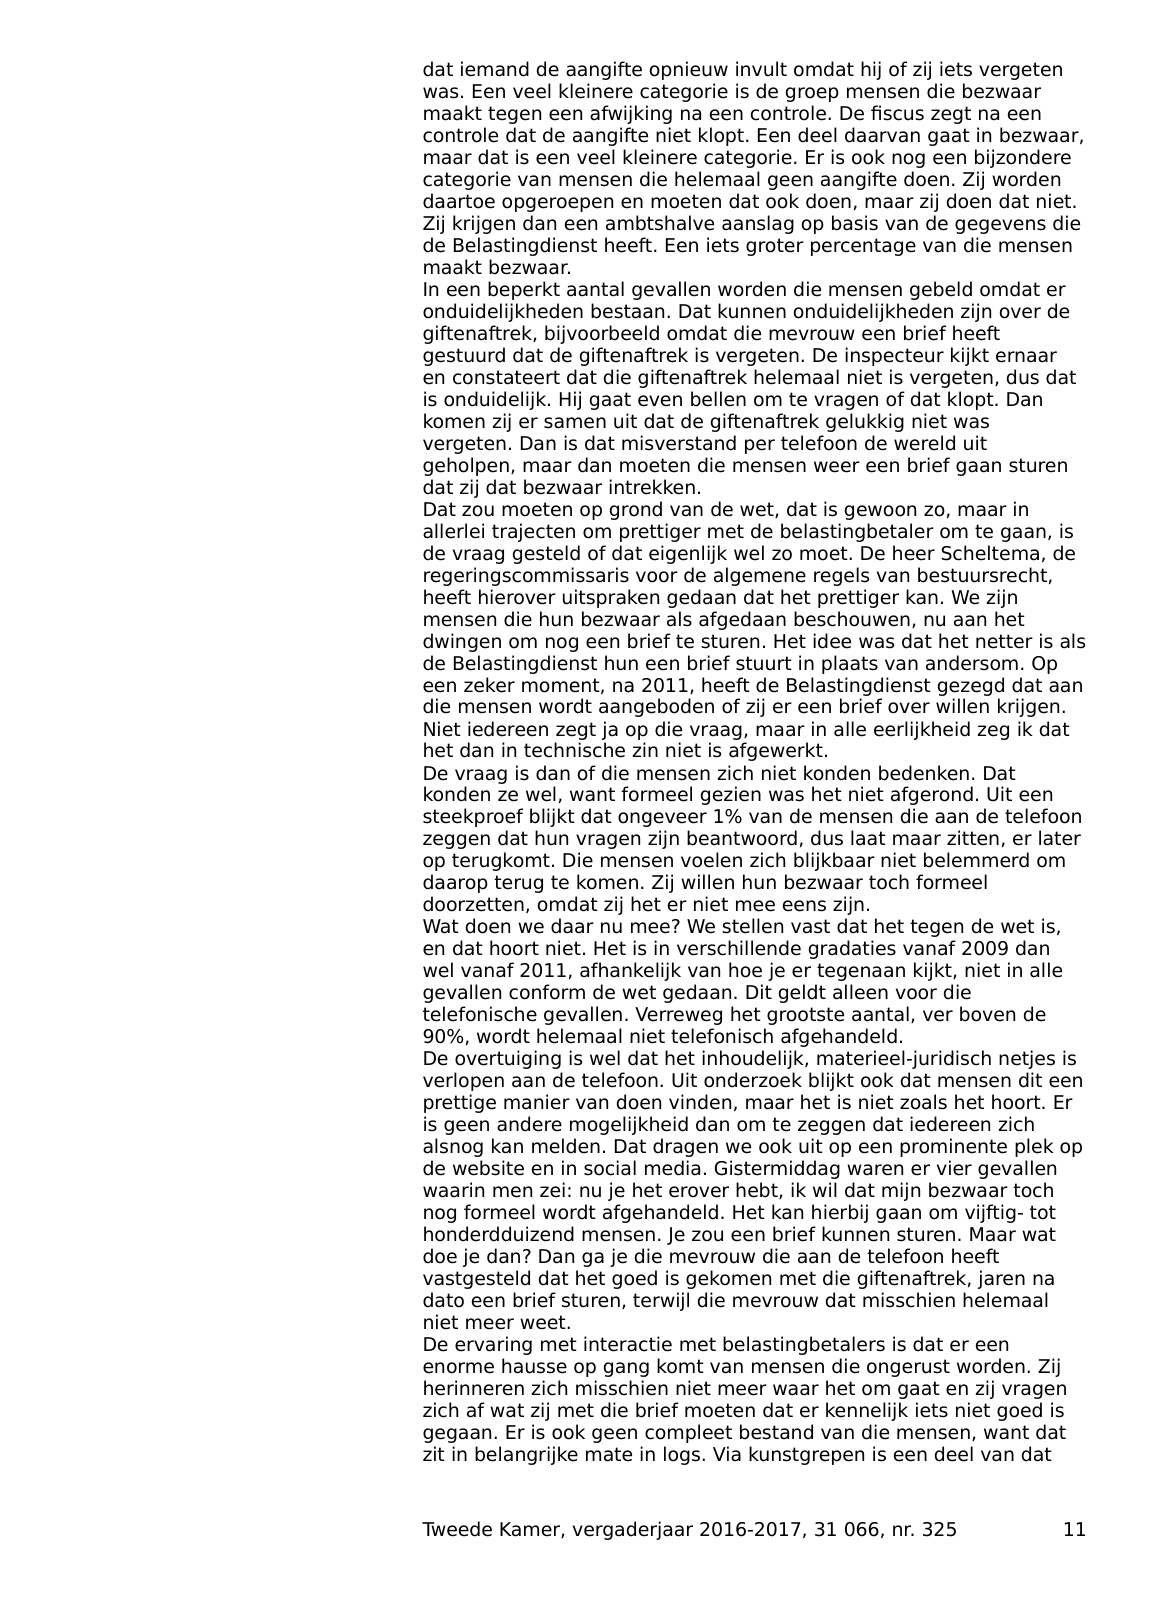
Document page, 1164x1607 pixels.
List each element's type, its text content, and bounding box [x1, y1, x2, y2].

text De overtuiging is wel dat het inhoudelijk, materieel-juridisch netjes is verlopen aan de telefoon. Uit onderzoek blijkt ook dat mensen dit een prettige manier van doen vinden, maar het is niet zoals het hoort. Er is geen andere mogelijkheid dan om te zeggen dat iedereen zich alsnog kan melden. Dat dragen we ook uit op een prominente plek op de website en in social media. Gistermiddag waren er vier gevallen waarin men zei: nu je het erover hebt, ik wil dat mijn bezwaar toch nog formeel wordt afgehandeld. Het kan hierbij gaan om vijftig- tot honderdduizend mensen. Je zou een brief kunnen sturen. Maar wat doe je dan? Dan ga je die mevrouw die aan de telefoon heeft vastgesteld dat het goed is gekomen met die giftenaftrek, jaren na dato een brief sturen, terwijl die mevrouw dat misschien helemaal niet meer weet. [422, 1048, 1087, 1334]
text De ervaring met interactie met belastingbetalers is dat er een enorme hausse op gang komt van mensen die ongerust worden. Zij herinneren zich misschien niet meer waar het om gaat en zij vragen zich af wat zij met die brief moeten dat er kennelijk iets niet goed is gegaan. Er is ook geen compleet bestand van die mensen, want dat zit in belangrijke mate in logs. Via kunstgrepen is een deel van dat [422, 1334, 1087, 1466]
text De vraag is dan of die mensen zich niet konden bedenken. Dat konden ze wel, want formeel gezien was het niet afgerond. Uit een steekproef blijkt dat ongeveer 1% van de mensen die aan de telefoon zeggen dat hun vragen zijn beantwoord, dus laat maar zitten, er later op terugkomt. Die mensen voelen zich blijkbaar niet belemmerd om daarop terug te komen. Zij willen hun bezwaar toch formeel doorzetten, omdat zij het er niet mee eens zijn. [422, 762, 1087, 916]
text Dat zou moeten op grond van de wet, dat is gewoon zo, maar in allerlei trajecten om prettiger met de belastingbetaler om te gaan, is de vraag gesteld of dat eigenlijk wel zo moet. De heer Scheltema, de regeringscommissaris voor de algemene regels van bestuursrecht, heeft hierover uitspraken gedaan dat het prettiger kan. We zijn mensen die hun bezwaar als afgedaan beschouwen, nu aan het dwingen om nog een brief te sturen. Het idee was dat het netter is als de Belastingdienst hun een brief stuurt in plaats van andersom. Op een zeker moment, na 2011, heeft de Belastingdienst gezegd dat aan die mensen wordt aangeboden of zij er een brief over willen krijgen. Niet iedereen zegt ja op die vraag, maar in alle eerlijkheid zeg ik dat het dan in technische zin niet is afgewerkt. [422, 499, 1087, 762]
text In een beperkt aantal gevallen worden die mensen gebeld omdat er onduidelijkheden bestaan. Dat kunnen onduidelijkheden zijn over de giftenaftrek, bijvoorbeeld omdat die mevrouw een brief heeft gestuurd dat de giftenaftrek is vergeten. De inspecteur kijkt ernaar en constateert dat die giftenaftrek helemaal niet is vergeten, dus dat is onduidelijk. Hij gaat even bellen om te vragen of dat klopt. Dan komen zij er samen uit dat de giftenaftrek gelukkig niet was vergeten. Dan is dat misverstand per telefoon de wereld uit geholpen, maar dan moeten die mensen weer een brief gaan sturen dat zij dat bezwaar intrekken. [422, 279, 1087, 499]
text dat iemand de aangifte opnieuw invult omdat hij of zij iets vergeten was. Een veel kleinere categorie is de groep mensen die bezwaar maakt tegen een afwijking na een controle. De fiscus zegt na een controle dat de aangifte niet klopt. Een deel daarvan gaat in bezwaar, maar dat is een veel kleinere categorie. Er is ook nog een bijzondere categorie van mensen die helemaal geen aangifte doen. Zij worden daartoe opgeroepen en moeten dat ook doen, maar zij doen dat niet. Zij krijgen dan een ambtshalve aanslag op basis van de gegevens die de Belastingdienst heeft. Een iets groter percentage van die mensen maakt bezwaar. [422, 59, 1087, 279]
text Wat doen we daar nu mee? We stellen vast dat het tegen de wet is, en dat hoort niet. Het is in verschillende gradaties vanaf 2009 dan wel vanaf 2011, afhankelijk van hoe je er tegenaan kijkt, niet in alle gevallen conform de wet gedaan. Dit geldt alleen voor die telefonische gevallen. Verreweg het grootste aantal, ver boven de 90%, wordt helemaal niet telefonisch afgehandeld. [422, 916, 1087, 1048]
